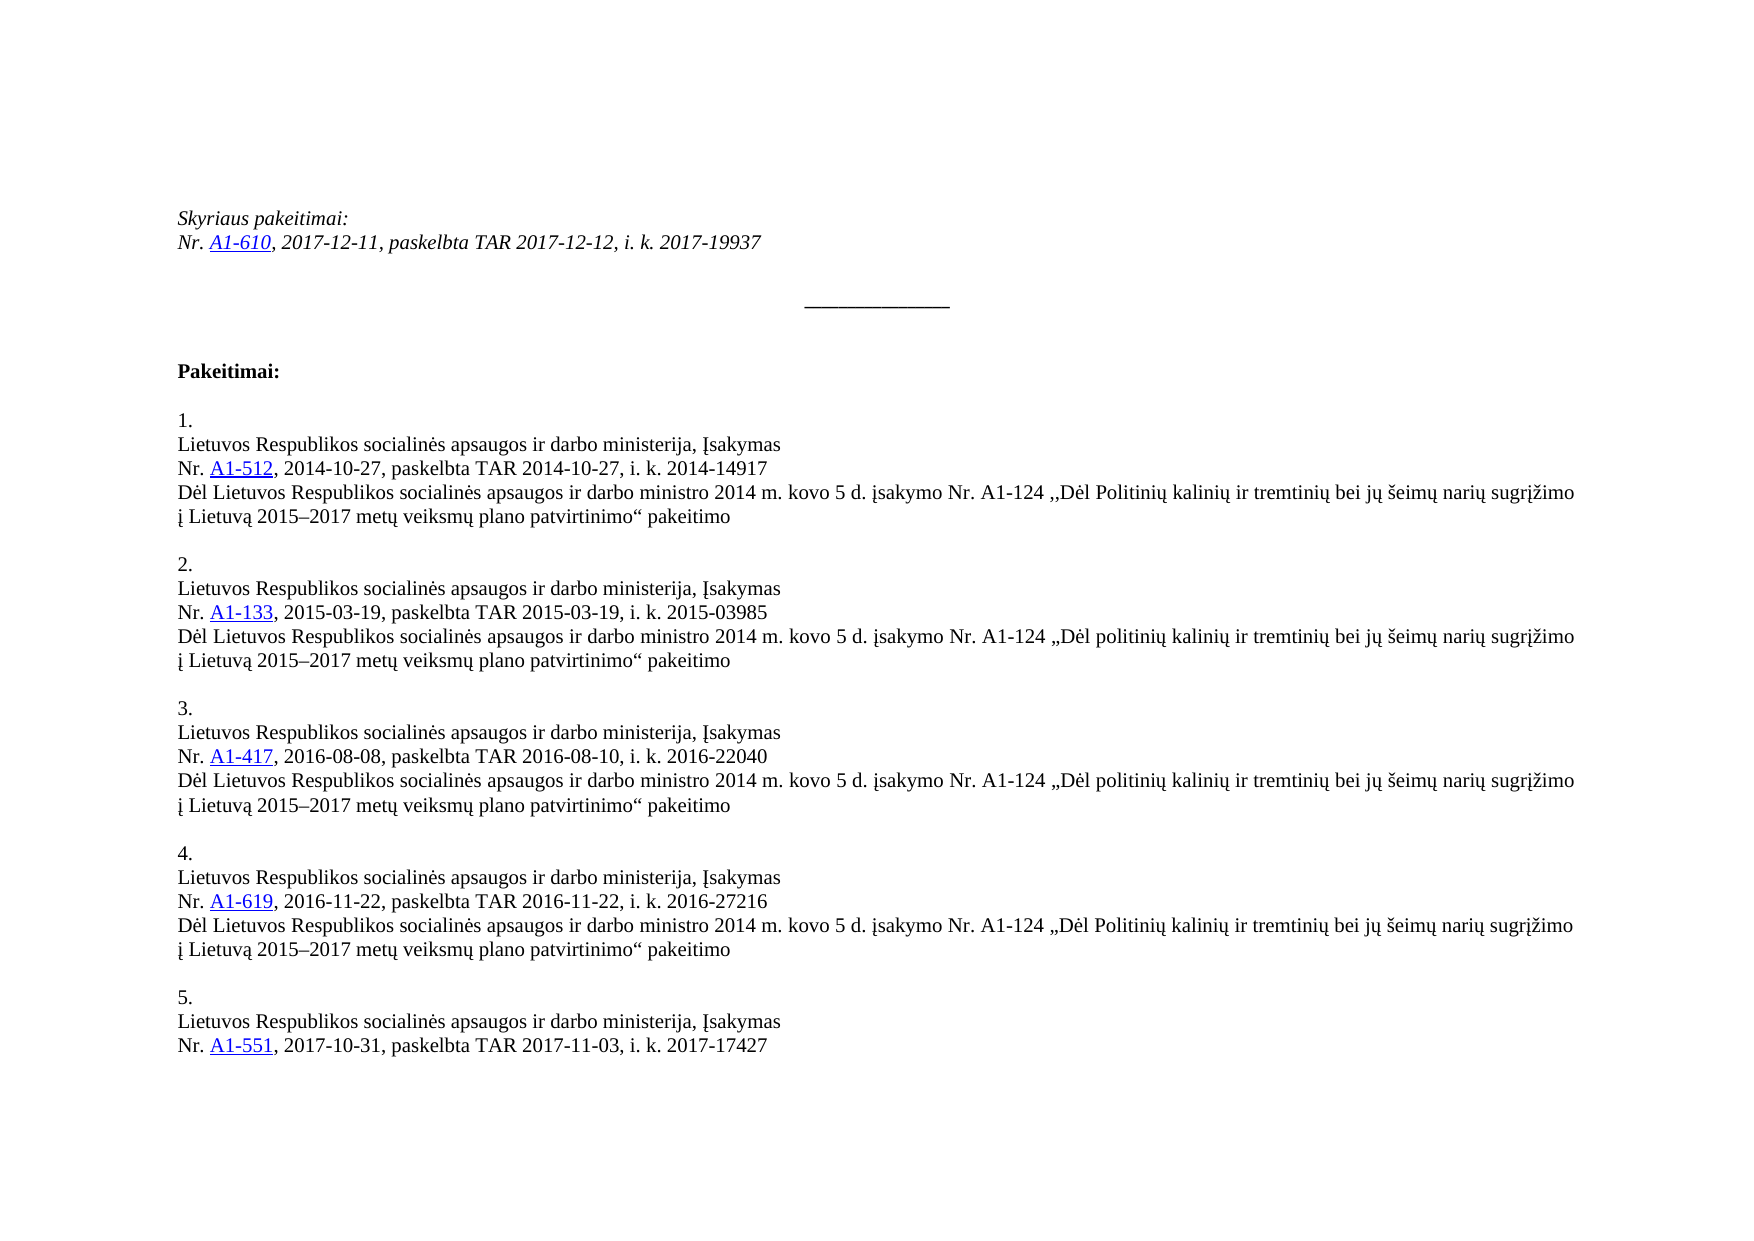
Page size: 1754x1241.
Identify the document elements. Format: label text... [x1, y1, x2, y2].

text 1. [177, 407, 1577, 432]
text Lietuvos Respublikos socialinės apsaugos ir darbo ministerija, Įsakymas [177, 1009, 1577, 1033]
text Nr. A1-610, 2017-12-11, paskelbta TAR 2017-12-12, i. k. 2017-19937 [177, 230, 1577, 254]
text Nr. A1-133, 2015-03-19, paskelbta TAR 2015-03-19, i. k. 2015-03985 [177, 600, 1577, 624]
text Pakeitimai: [177, 359, 1577, 383]
text Nr. A1-417, 2016-08-08, paskelbta TAR 2016-08-10, i. k. 2016-22040 [177, 744, 1577, 768]
text Dėl Lietuvos Respublikos socialinės apsaugos ir darbo ministro 2014 m. kovo 5 d. įsakymo Nr. A1-124 „Dėl Politinių kalinių ir tremtinių bei jų šeimų narių sugrįžimo į Lietuvą 2015–2017 metų veiksmų plano patvirtinimo“ pakeitimo [177, 913, 1577, 961]
text Dėl Lietuvos Respublikos socialinės apsaugos ir darbo ministro 2014 m. kovo 5 d. įsakymo Nr. A1-124 „Dėl politinių kalinių ir tremtinių bei jų šeimų narių sugrįžimo į Lietuvą 2015–2017 metų veiksmų plano patvirtinimo“ pakeitimo [177, 768, 1577, 817]
text Skyriaus pakeitimai: [177, 206, 1577, 230]
text Dėl Lietuvos Respublikos socialinės apsaugos ir darbo ministro 2014 m. kovo 5 d. įsakymo Nr. A1-124 „Dėl politinių kalinių ir tremtinių bei jų šeimų narių sugrįžimo į Lietuvą 2015–2017 metų veiksmų plano patvirtinimo“ pakeitimo [177, 624, 1577, 672]
text Lietuvos Respublikos socialinės apsaugos ir darbo ministerija, Įsakymas [177, 720, 1577, 744]
text Lietuvos Respublikos socialinės apsaugos ir darbo ministerija, Įsakymas [177, 865, 1577, 889]
text 4. [177, 841, 1577, 865]
text 5. [177, 985, 1577, 1009]
text Nr. A1-551, 2017-10-31, paskelbta TAR 2017-11-03, i. k. 2017-17427 [177, 1033, 1577, 1057]
text Nr. A1-619, 2016-11-22, paskelbta TAR 2016-11-22, i. k. 2016-27216 [177, 889, 1577, 913]
text Lietuvos Respublikos socialinės apsaugos ir darbo ministerija, Įsakymas [177, 432, 1577, 456]
text _________________ [177, 283, 1577, 311]
text Dėl Lietuvos Respublikos socialinės apsaugos ir darbo ministro 2014 m. kovo 5 d. įsakymo Nr. A1-124 ,,Dėl Politinių kalinių ir tremtinių bei jų šeimų narių sugrįžimo į Lietuvą 2015–2017 metų veiksmų plano patvirtinimo“ pakeitimo [177, 480, 1577, 528]
text 3. [177, 696, 1577, 720]
text Lietuvos Respublikos socialinės apsaugos ir darbo ministerija, Įsakymas [177, 576, 1577, 600]
text 2. [177, 552, 1577, 576]
text Nr. A1-512, 2014-10-27, paskelbta TAR 2014-10-27, i. k. 2014-14917 [177, 456, 1577, 480]
